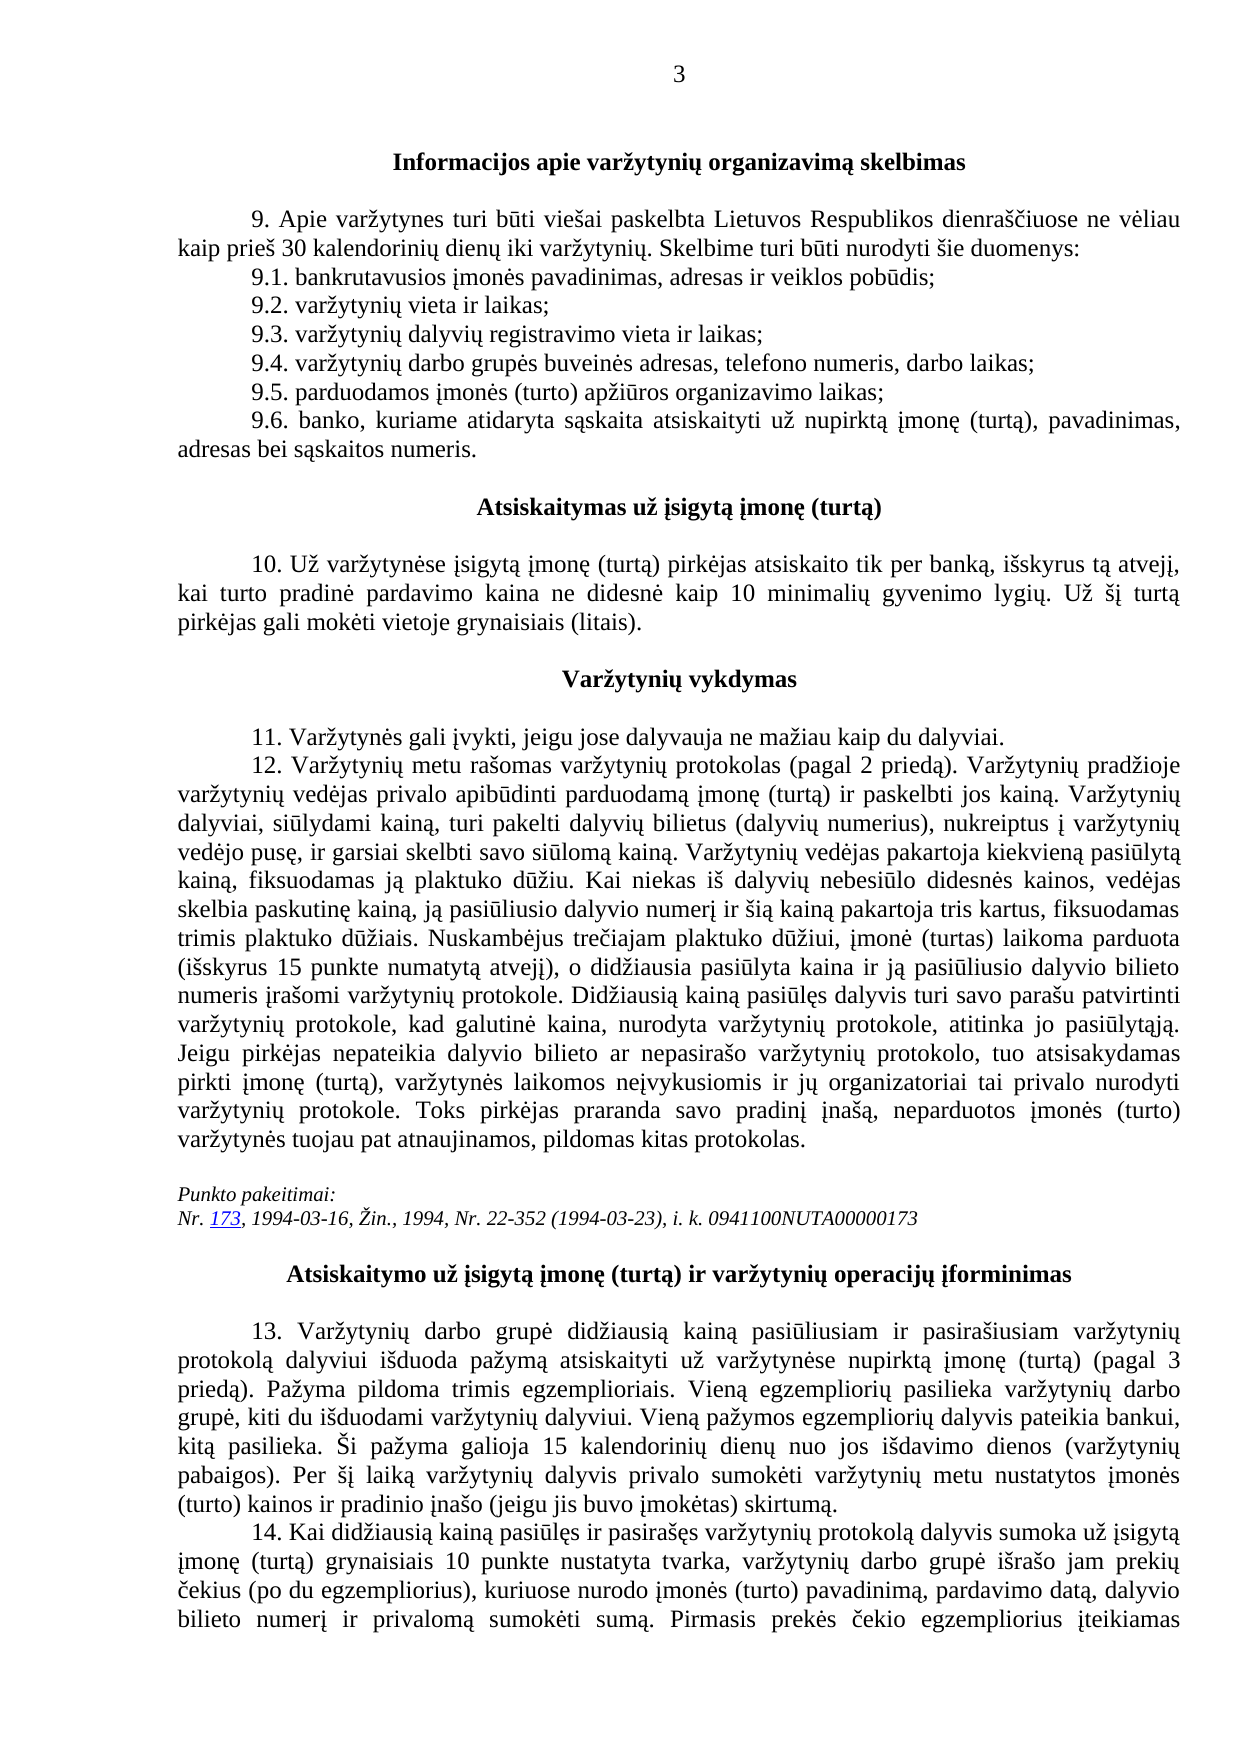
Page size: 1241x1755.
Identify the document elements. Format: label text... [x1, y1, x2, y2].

text Atsiskaitymo už įsigytą įmonę (turtą) ir varžytynių operacijų įforminimas [177, 1259, 1181, 1287]
text 9.1. bankrutavusios įmonės pavadinimas, adresas ir veiklos pobūdis; [177, 262, 1181, 291]
text Punkto pakeitimai: [177, 1182, 1181, 1206]
text 9.5. parduodamos įmonės (turto) apžiūros organizavimo laikas; [177, 377, 1181, 406]
text 14. Kai didžiausią kainą pasiūlęs ir pasirašęs varžytynių protokolą dalyvis sumoka už įsigytą įmonę (turtą) grynaisiais 10 punkte nustatyta tvarka, varžytynių darbo grupė išrašo jam prekių čekius (po du egzempliorius), kuriuose nurodo įmonės (turto) pavadinimą, pardavimo datą, dalyvio bilieto numerį ir privalomą sumokėti sumą. Pirmasis prekės čekio egzempliorius įteikiamas [177, 1517, 1181, 1632]
text 12. Varžytynių metu rašomas varžytynių protokolas (pagal 2 priedą). Varžytynių pradžioje varžytynių vedėjas privalo apibūdinti parduodamą įmonę (turtą) ir paskelbti jos kainą. Varžytynių dalyviai, siūlydami kainą, turi pakelti dalyvių bilietus (dalyvių numerius), nukreiptus į varžytynių vedėjo pusę, ir garsiai skelbti savo siūlomą kainą. Varžytynių vedėjas pakartoja kiekvieną pasiūlytą kainą, fiksuodamas ją plaktuko dūžiu. Kai niekas iš dalyvių nebesiūlo didesnės kainos, vedėjas skelbia paskutinę kainą, ją pasiūliusio dalyvio numerį ir šią kainą pakartoja tris kartus, fiksuodamas trimis plaktuko dūžiais. Nuskambėjus trečiajam plaktuko dūžiui, įmonė (turtas) laikoma parduota (išskyrus 15 punkte numatytą atvejį), o didžiausia pasiūlyta kaina ir ją pasiūliusio dalyvio bilieto numeris įrašomi varžytynių protokole. Didžiausią kainą pasiūlęs dalyvis turi savo parašu patvirtinti varžytynių protokole, kad galutinė kaina, nurodyta varžytynių protokole, atitinka jo pasiūlytąją. Jeigu pirkėjas nepateikia dalyvio bilieto ar nepasirašo varžytynių protokolo, tuo atsisakydamas pirkti įmonę (turtą), varžytynės laikomos neįvykusiomis ir jų organizatoriai tai privalo nurodyti varžytynių protokole. Toks pirkėjas praranda savo pradinį įnašą, neparduotos įmonės (turto) varžytynės tuojau pat atnaujinamos, pildomas kitas protokolas. [177, 751, 1181, 1153]
text 10. Už varžytynėse įsigytą įmonę (turtą) pirkėjas atsiskaito tik per banką, išskyrus tą atvejį, kai turto pradinė pardavimo kaina ne didesnė kaip 10 minimalių gyvenimo lygių. Už šį turtą pirkėjas gali mokėti vietoje grynaisiais (litais). [177, 549, 1181, 636]
text 13. Varžytynių darbo grupė didžiausią kainą pasiūliusiam ir pasirašiusiam varžytynių protokolą dalyviui išduoda pažymą atsiskaityti už varžytynėse nupirktą įmonę (turtą) (pagal 3 priedą). Pažyma pildoma trimis egzemplioriais. Vieną egzempliorių pasilieka varžytynių darbo grupė, kiti du išduodami varžytynių dalyviui. Vieną pažymos egzempliorių dalyvis pateikia bankui, kitą pasilieka. Ši pažyma galioja 15 kalendorinių dienų nuo jos išdavimo dienos (varžytynių pabaigos). Per šį laiką varžytynių dalyvis privalo sumokėti varžytynių metu nustatytos įmonės (turto) kainos ir pradinio įnašo (jeigu jis buvo įmokėtas) skirtumą. [177, 1316, 1181, 1517]
text 9. Apie varžytynes turi būti viešai paskelbta Lietuvos Respublikos dienraščiuose ne vėliau kaip prieš 30 kalendorinių dienų iki varžytynių. Skelbime turi būti nurodyti šie duomenys: [177, 204, 1181, 262]
text Atsiskaitymas už įsigytą įmonę (turtą) [177, 492, 1181, 521]
text 9.2. varžytynių vieta ir laikas; [177, 291, 1181, 319]
text 9.3. varžytynių dalyvių registravimo vieta ir laikas; [177, 319, 1181, 348]
text Varžytynių vykdymas [177, 664, 1181, 693]
text 9.6. banko, kuriame atidaryta sąskaita atsiskaityti už nupirktą įmonę (turtą), pavadinimas, adresas bei sąskaitos numeris. [177, 406, 1181, 463]
text 9.4. varžytynių darbo grupės buveinės adresas, telefono numeris, darbo laikas; [177, 348, 1181, 377]
text 11. Varžytynės gali įvykti, jeigu jose dalyvauja ne mažiau kaip du dalyviai. [177, 722, 1181, 751]
text Nr. 173, 1994-03-16, Žin., 1994, Nr. 22-352 (1994-03-23), i. k. 0941100NUTA00000173 [177, 1206, 1181, 1230]
text Informacijos apie varžytynių organizavimą skelbimas [177, 147, 1181, 176]
